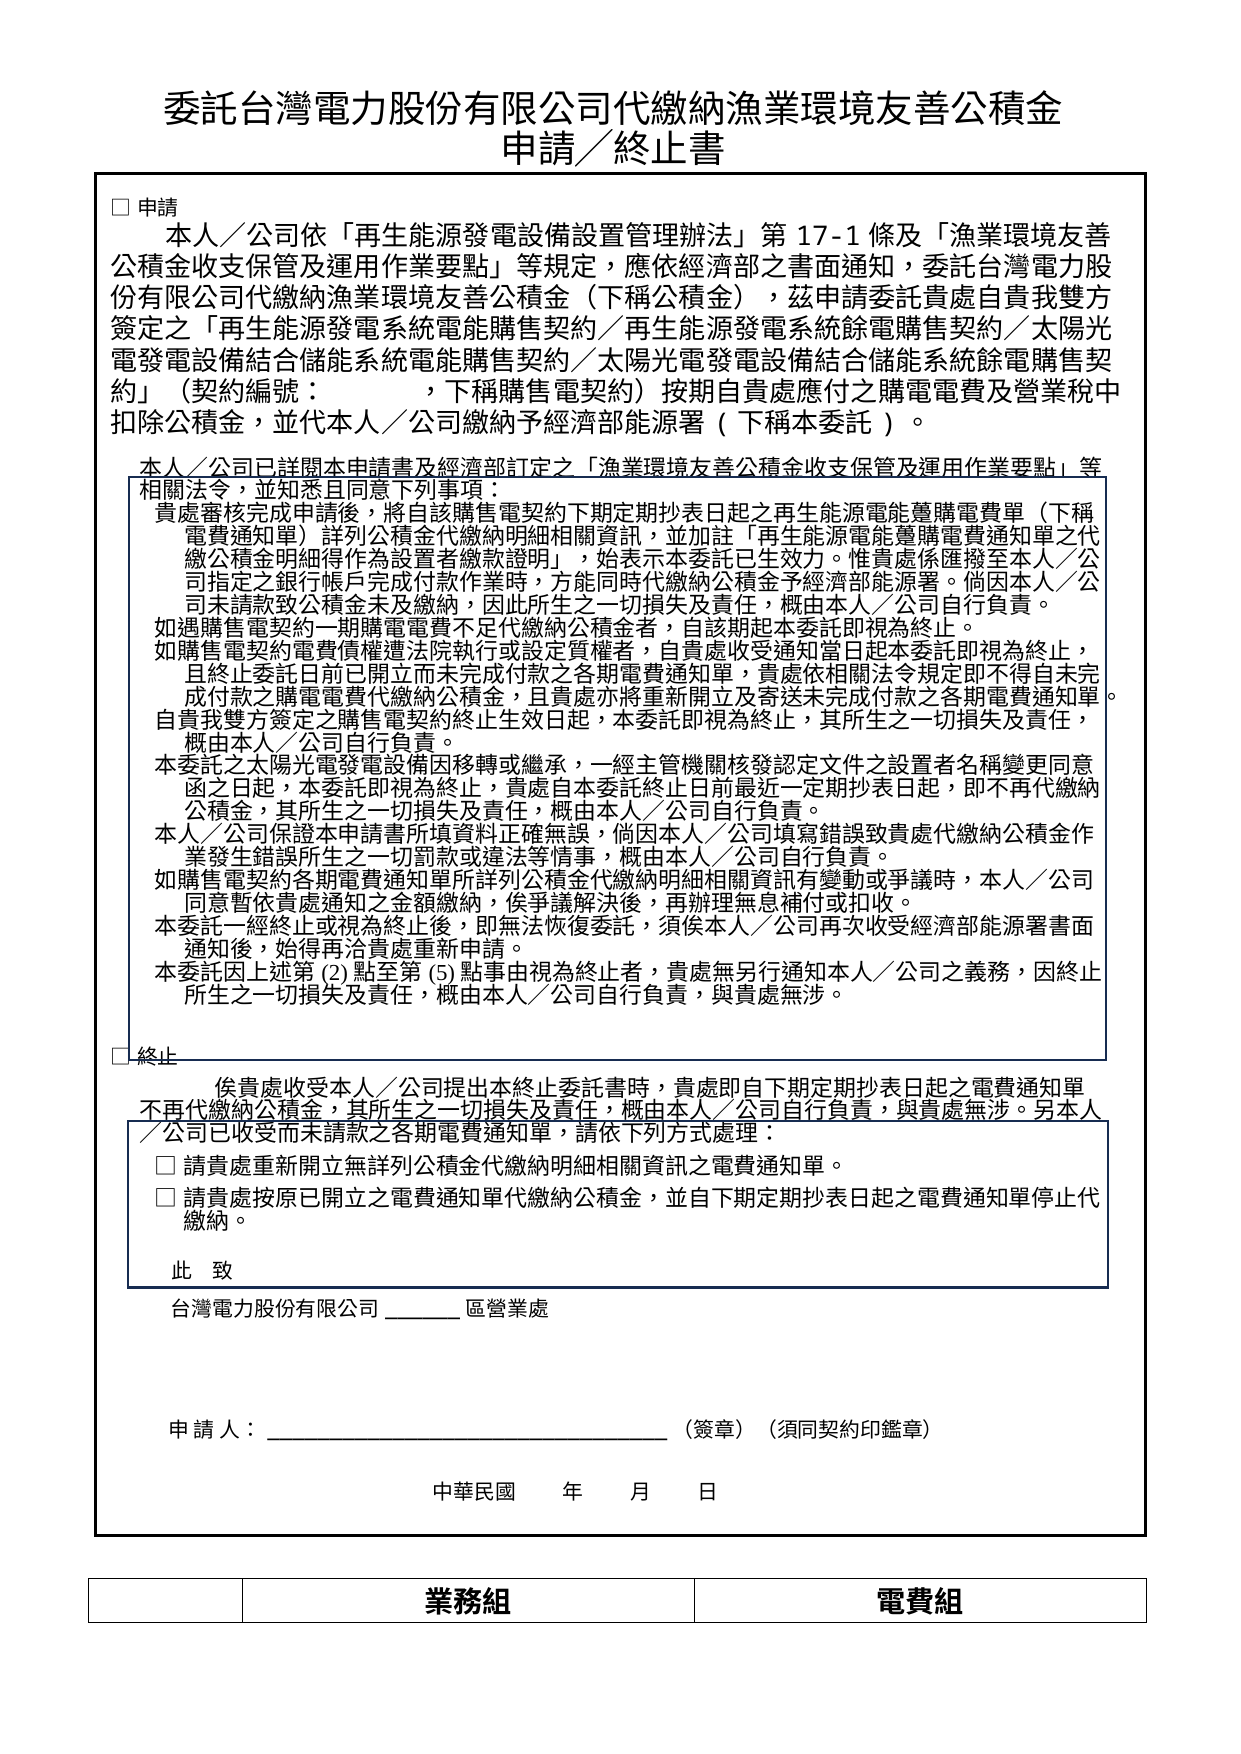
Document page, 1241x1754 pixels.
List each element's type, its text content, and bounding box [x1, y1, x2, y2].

text 申請╱終止書 [89, 130, 1137, 170]
table_header 電費組 [695, 1579, 1146, 1622]
text 委託台灣電力股份有限公司代繳納漁業環境友善公積金 [89, 91, 1137, 130]
table_header [89, 1579, 242, 1622]
table_header 業務組 [243, 1579, 694, 1622]
